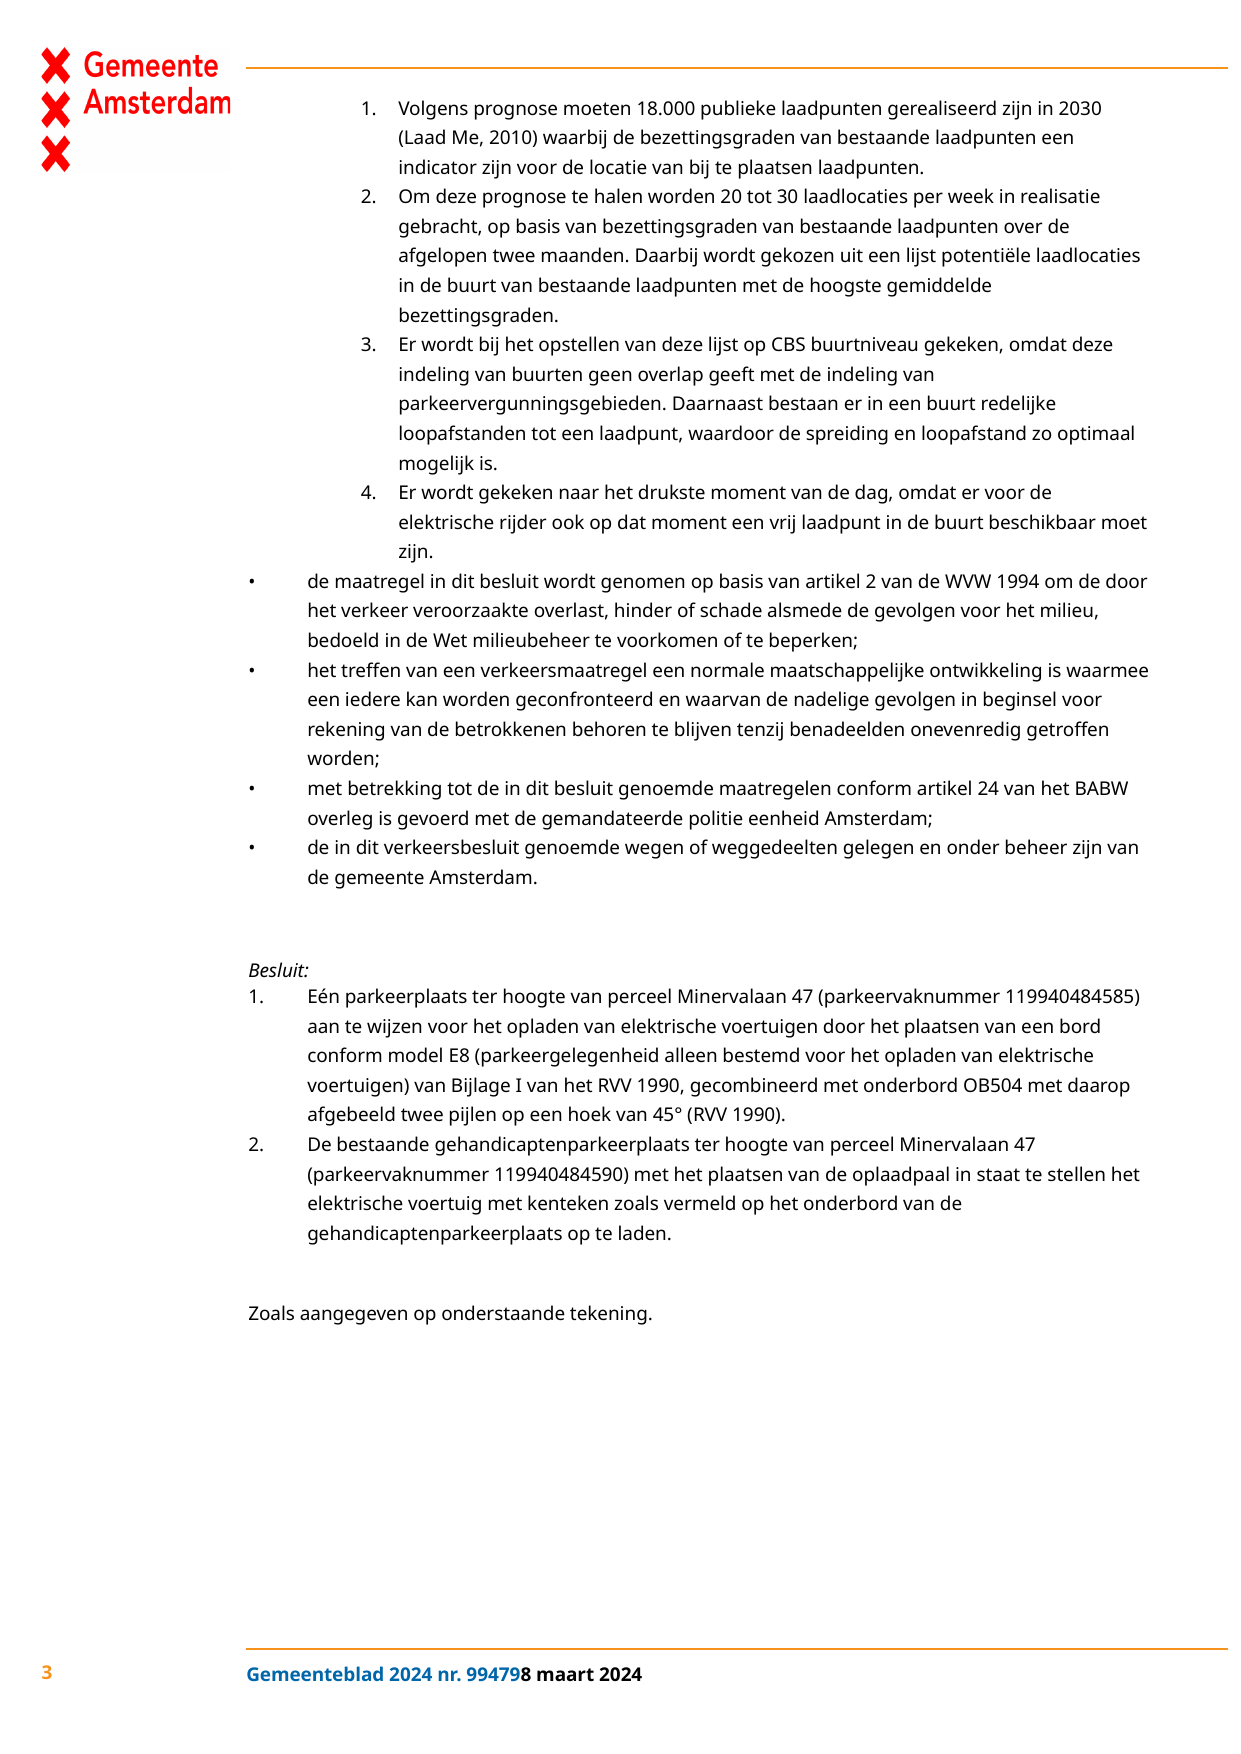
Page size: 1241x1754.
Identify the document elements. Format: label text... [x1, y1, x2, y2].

list de in dit verkeersbesluit genoemde wegen of weggedeelten gelegen en onder beheer zijn van de gemeente Amsterdam. [248, 834, 1152, 890]
list Er wordt gekeken naar het drukste moment van de dag, omdat er voor de elektrische rijder ook op dat moment een vrij laadpunt in de buurt beschikbaar moet zijn. [361, 479, 1152, 564]
list Volgens prognose moeten 18.000 publieke laadpunten gerealiseerd zijn in 2030 (Laad Me, 2010) waarbij de bezettingsgraden van bestaande laadpunten een indicator zijn voor de locatie van bij te plaatsen laadpunten. [361, 95, 1152, 180]
list Om deze prognose te halen worden 20 tot 30 laadlocaties per week in realisatie gebracht, op basis van bezettingsgraden van bestaande laadpunten over de afgelopen twee maanden. Daarbij wordt gekozen uit een lijst potentiële laadlocaties in de buurt van bestaande laadpunten met de hoogste gemiddelde bezettingsgraden. [361, 183, 1152, 328]
text Besluit: [248, 957, 1152, 983]
list het treffen van een verkeersmaatregel een normale maatschappelijke ontwikkeling is waarmee een iedere kan worden geconfronteerd en waarvan de nadelige gevolgen in beginsel voor rekening van de betrokkenen behoren te blijven tenzij benadeelden onevenredig getroffen worden; [248, 657, 1152, 771]
list de maatregel in dit besluit wordt genomen op basis van artikel 2 van de WVW 1994 om de door het verkeer veroorzaakte overlast, hinder of schade alsmede de gevolgen voor het milieu, bedoeld in de Wet milieubeheer te voorkomen of te beperken; [248, 568, 1152, 653]
list met betrekking tot de in dit besluit genoemde maatregelen conform artikel 24 van het BABW overleg is gevoerd met de gemandateerde politie eenheid Amsterdam; [248, 775, 1152, 831]
picture [41, 47, 231, 172]
list De bestaande gehandicaptenparkeerplaats ter hoogte van perceel Minervalaan 47 (parkeervaknummer 119940484590) met het plaatsen van de oplaadpaal in staat te stellen het elektrische voertuig met kenteken zoals vermeld op het onderbord van de gehandicaptenparkeerplaats op te laden. [248, 1131, 1152, 1246]
text Zoals aangegeven op onderstaande tekening. [248, 1300, 1152, 1326]
list Eén parkeerplaats ter hoogte van perceel Minervalaan 47 (parkeervaknummer 119940484585) aan te wijzen voor het opladen van elektrische voertuigen door het plaatsen van een bord conform model E8 (parkeergelegenheid alleen bestemd voor het opladen van elektrische voertuigen) van Bijlage I van het RVV 1990, gecombineerd met onderbord OB504 met daarop afgebeeld twee pijlen op een hoek van 45° (RVV 1990). [248, 983, 1152, 1127]
list Er wordt bij het opstellen van deze lijst op CBS buurtniveau gekeken, omdat deze indeling van buurten geen overlap geeft met de indeling van parkeervergunningsgebieden. Daarnaast bestaan er in een buurt redelijke loopafstanden tot een laadpunt, waardoor de spreiding en loopafstand zo optimaal mogelijk is. [361, 331, 1152, 476]
